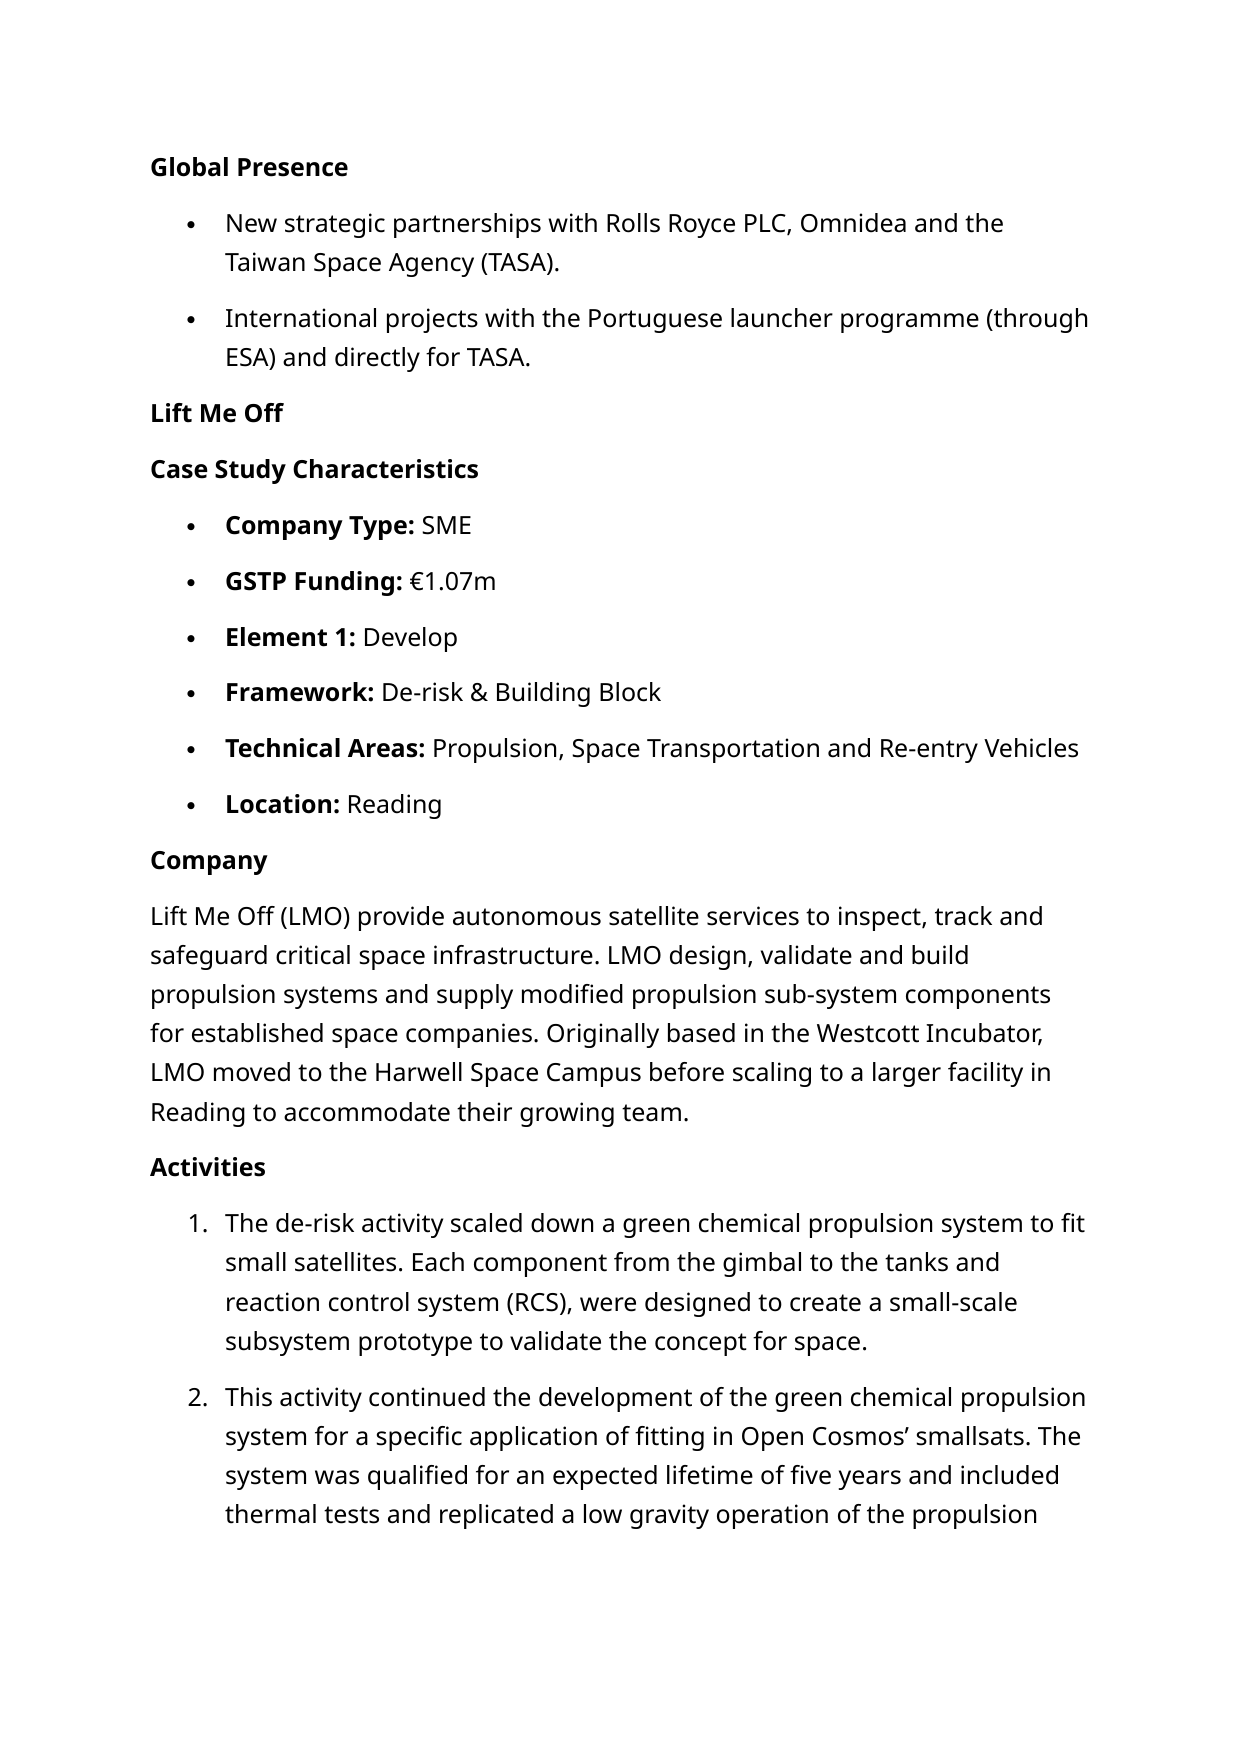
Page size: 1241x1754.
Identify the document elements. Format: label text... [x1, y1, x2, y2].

list This activity continued the development of the green chemical propulsion system for a specific application of fitting in Open Cosmos’ smallsats. The system was qualified for an expected lifetime of five years and included thermal tests and replicated a low gravity operation of the propulsion [187, 1379, 1090, 1531]
list New strategic partnerships with Rolls Royce PLC, Omnidea and the Taiwan Space Agency (TASA). [187, 206, 1090, 279]
list Technical Areas: Propulsion, Space Transportation and Re-entry Vehicles [187, 731, 1090, 765]
text Case Study Characteristics [150, 452, 1090, 486]
list Framework: De-risk & Building Block [187, 675, 1090, 709]
text Lift Me Off [150, 396, 1090, 430]
text Global Presence [150, 150, 1090, 184]
list GSTP Funding: €1.07m [187, 563, 1090, 597]
list International projects with the Portuguese launcher programme (through ESA) and directly for TASA. [187, 301, 1090, 374]
list Element 1: Develop [187, 619, 1090, 653]
list The de-risk activity scaled down a green chemical propulsion system to fit small satellites. Each component from the gimbal to the tanks and reaction control system (RCS), were designed to create a small-scale subsystem prototype to validate the concept for space. [187, 1206, 1090, 1357]
text Lift Me Off (LMO) provide autonomous satellite services to inspect, track and safeguard critical space infrastructure. LMO design, validate and build propulsion systems and supply modified propulsion sub-system components for established space companies. Originally based in the Westcott Incubator, LMO moved to the Harwell Space Campus before scaling to a larger facility in Reading to accommodate their growing team. [150, 898, 1090, 1128]
list Company Type: SME [187, 507, 1090, 542]
list Location: Reading [187, 787, 1090, 821]
text Company [150, 842, 1090, 877]
text Activities [150, 1150, 1090, 1184]
